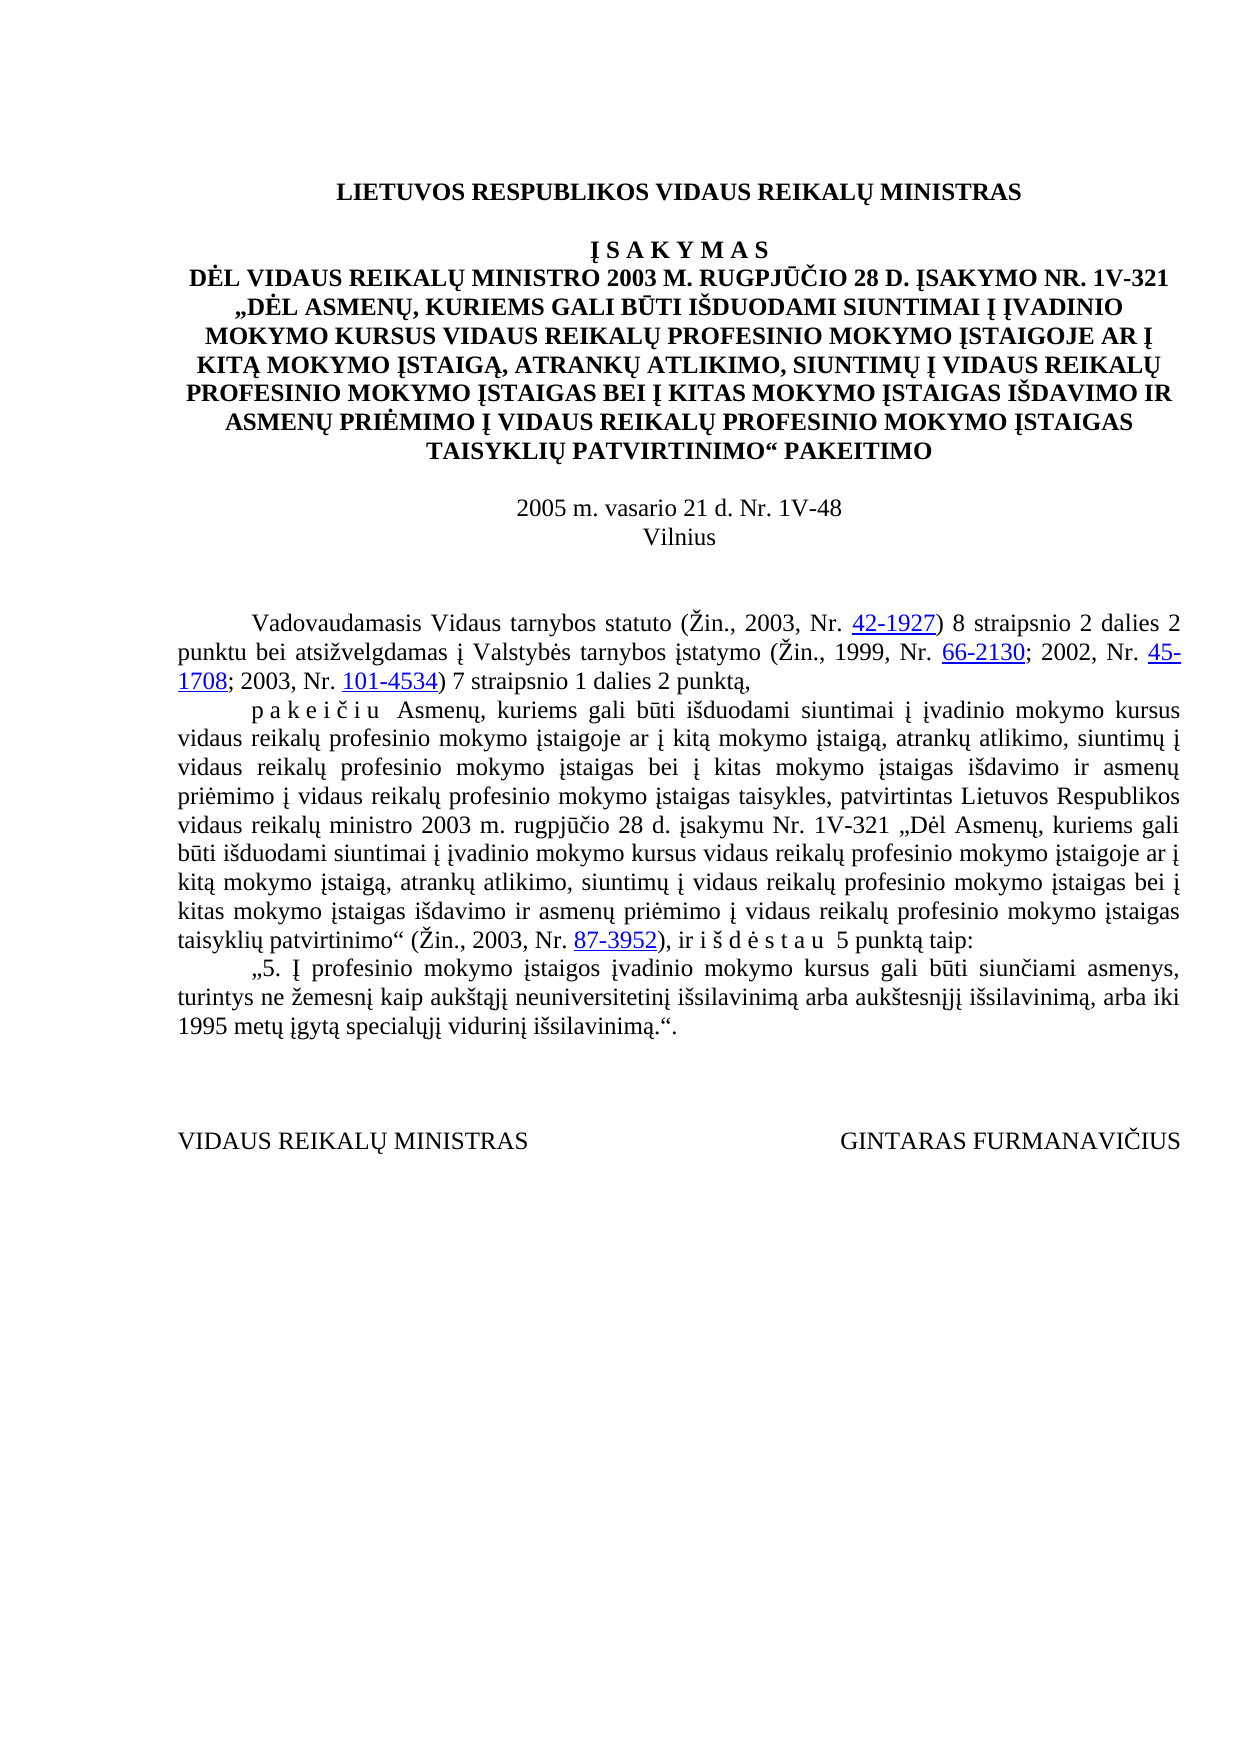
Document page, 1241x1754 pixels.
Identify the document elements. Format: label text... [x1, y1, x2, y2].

text LIETUVOS RESPUBLIKOS VIDAUS REIKALŲ MINISTRAS [177, 177, 1181, 206]
text Vilnius [177, 522, 1181, 551]
text VIDAUS REIKALŲ MINISTRAS GINTARAS FURMANAVIČIUS [177, 1126, 1181, 1155]
text DĖL VIDAUS REIKALŲ MINISTRO 2003 M. RUGPJŪČIO 28 D. ĮSAKYMO NR. 1V-321 „DĖL ASMENŲ, KURIEMS GALI BŪTI IŠDUODAMI SIUNTIMAI Į ĮVADINIO MOKYMO KURSUS VIDAUS REIKALŲ PROFESINIO MOKYMO ĮSTAIGOJE AR Į KITĄ MOKYMO ĮSTAIGĄ, ATRANKŲ ATLIKIMO, SIUNTIMŲ Į VIDAUS REIKALŲ PROFESINIO MOKYMO ĮSTAIGAS BEI Į KITAS MOKYMO ĮSTAIGAS IŠDAVIMO IR ASMENŲ PRIĖMIMO Į VIDAUS REIKALŲ PROFESINIO MOKYMO ĮSTAIGAS TAISYKLIŲ PATVIRTINIMO“ PAKEITIMO [177, 263, 1181, 465]
text „5. Į profesinio mokymo įstaigos įvadinio mokymo kursus gali būti siunčiami asmenys, turintys ne žemesnį kaip aukštąjį neuniversitetinį išsilavinimą arba aukštesnįjį išsilavinimą, arba iki 1995 metų įgytą specialųjį vidurinį išsilavinimą.“. [177, 953, 1181, 1040]
text Vadovaudamasis Vidaus tarnybos statuto (Žin., 2003, Nr. 42-1927) 8 straipsnio 2 dalies 2 punktu bei atsižvelgdamas į Valstybės tarnybos įstatymo (Žin., 1999, Nr. 66-2130; 2002, Nr. 45-1708; 2003, Nr. 101-4534) 7 straipsnio 1 dalies 2 punktą, [177, 608, 1181, 695]
text Į S A K Y M A S [177, 235, 1181, 263]
text 2005 m. vasario 21 d. Nr. 1V-48 [177, 493, 1181, 522]
text pakeičiu Asmenų, kuriems gali būti išduodami siuntimai į įvadinio mokymo kursus vidaus reikalų profesinio mokymo įstaigoje ar į kitą mokymo įstaigą, atrankų atlikimo, siuntimų į vidaus reikalų profesinio mokymo įstaigas bei į kitas mokymo įstaigas išdavimo ir asmenų priėmimo į vidaus reikalų profesinio mokymo įstaigas taisykles, patvirtintas Lietuvos Respublikos vidaus reikalų ministro 2003 m. rugpjūčio 28 d. įsakymu Nr. 1V-321 „Dėl Asmenų, kuriems gali būti išduodami siuntimai į įvadinio mokymo kursus vidaus reikalų profesinio mokymo įstaigoje ar į kitą mokymo įstaigą, atrankų atlikimo, siuntimų į vidaus reikalų profesinio mokymo įstaigas bei į kitas mokymo įstaigas išdavimo ir asmenų priėmimo į vidaus reikalų profesinio mokymo įstaigas taisyklių patvirtinimo“ (Žin., 2003, Nr. 87-3952), ir išdėstau 5 punktą taip: [177, 695, 1181, 953]
